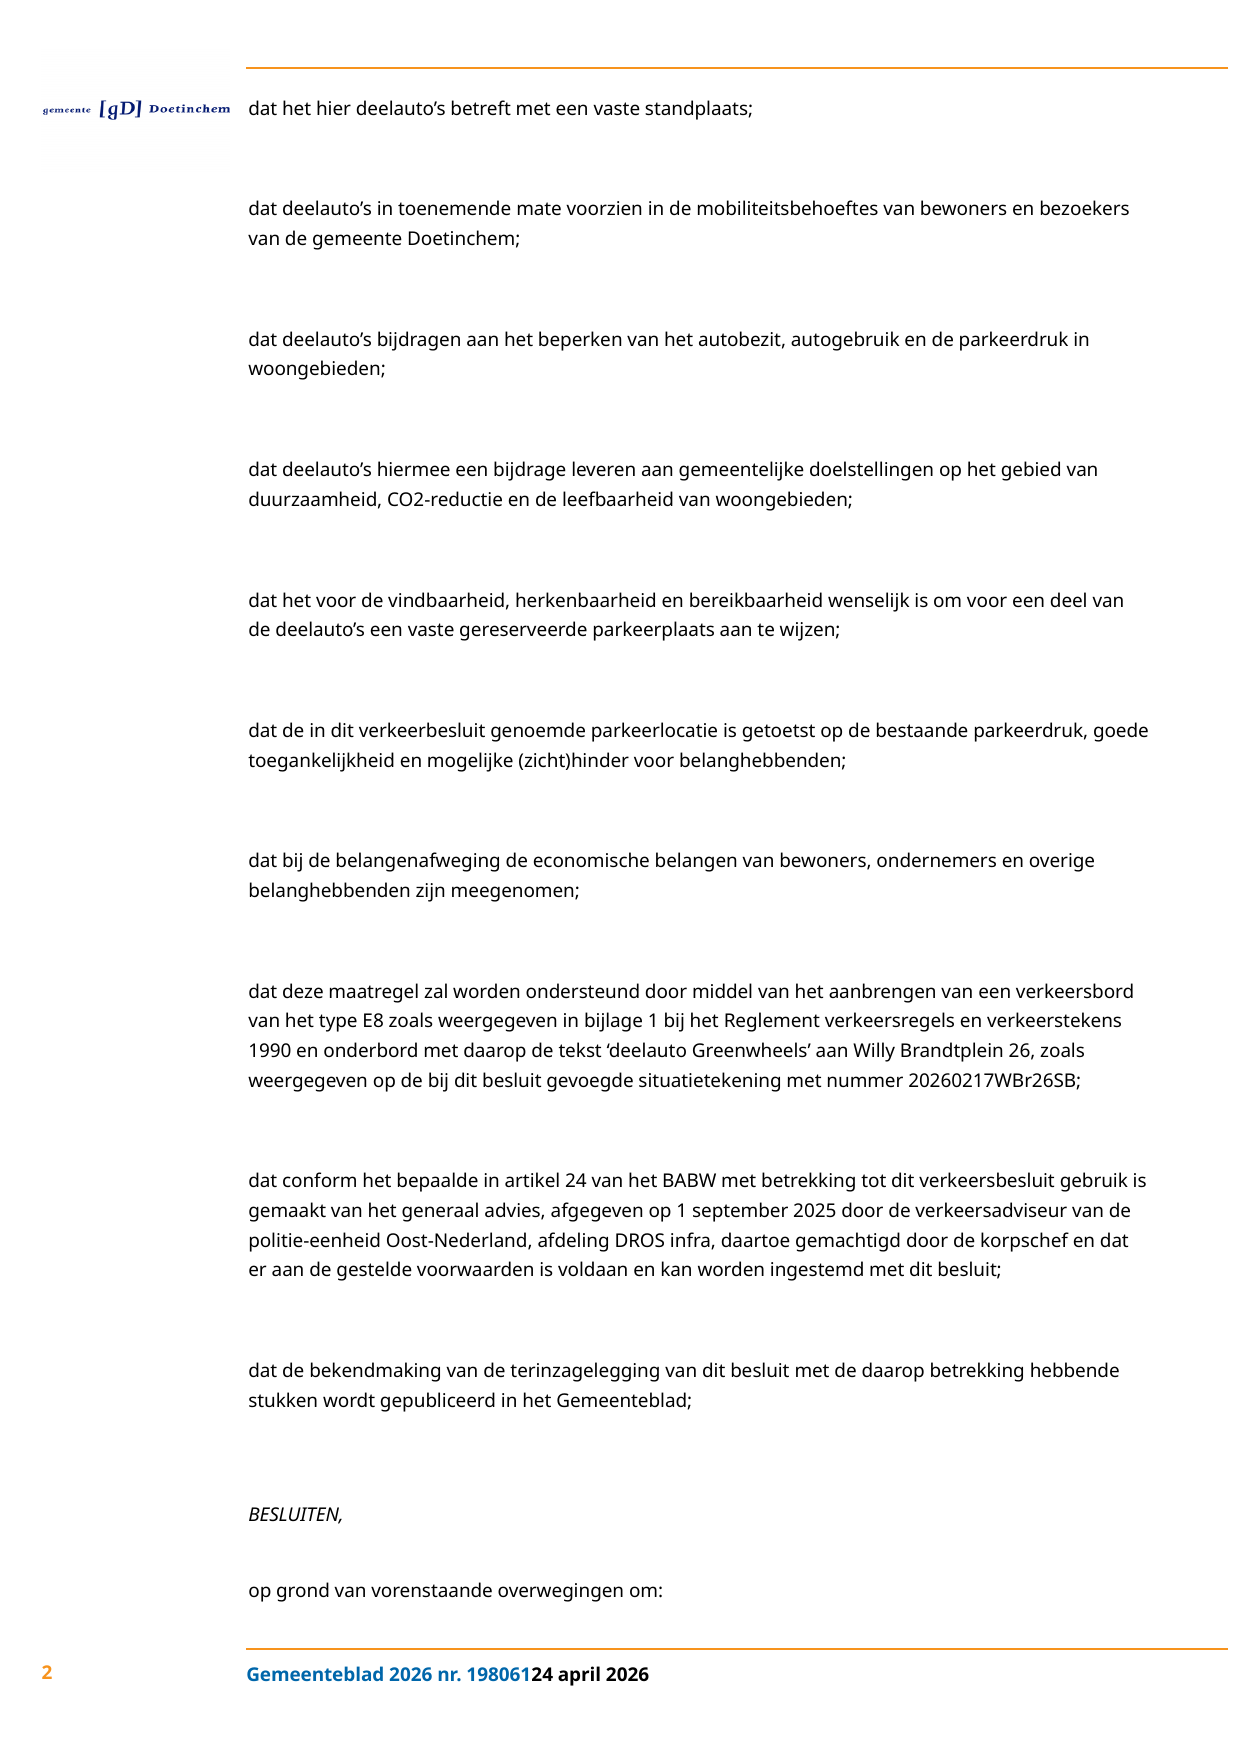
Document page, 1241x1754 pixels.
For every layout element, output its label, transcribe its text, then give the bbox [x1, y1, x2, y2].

text op grond van vorenstaande overwegingen om: [248, 1577, 1152, 1603]
text dat deze maatregel zal worden ondersteund door middel van het aanbrengen van een verkeersbord van het type E8 zoals weergegeven in bijlage 1 bij het Reglement verkeersregels en verkeerstekens 1990 en onderbord met daarop de tekst ‘deelauto Greenwheels’ aan Willy Brandtplein 26, zoals weergegeven op de bij dit besluit gevoegde situatietekening met nummer 20260217WBr26SB; [248, 978, 1152, 1093]
text BESLUITEN, [248, 1501, 1152, 1527]
picture [41, 47, 231, 172]
text dat het hier deelauto’s betreft met een vaste standplaats; [248, 95, 1152, 121]
text dat deelauto’s bijdragen aan het beperken van het autobezit, autogebruik en de parkeerdruk in woongebieden; [248, 326, 1152, 381]
text dat bij de belangenafweging de economische belangen van bewoners, ondernemers en overige belanghebbenden zijn meegenomen; [248, 848, 1152, 903]
text dat het voor de vindbaarheid, herkenbaarheid en bereikbaarheid wenselijk is om voor een deel van de deelauto’s een vaste gereserveerde parkeerplaats aan te wijzen; [248, 587, 1152, 642]
text dat deelauto’s in toenemende mate voorzien in de mobiliteitsbehoeftes van bewoners en bezoekers van de gemeente Doetinchem; [248, 196, 1152, 251]
text dat de in dit verkeerbesluit genoemde parkeerlocatie is getoetst op de bestaande parkeerdruk, goede toegankelijkheid en mogelijke (zicht)hinder voor belanghebbenden; [248, 717, 1152, 773]
text dat conform het bepaalde in artikel 24 van het BABW met betrekking tot dit verkeersbesluit gebruik is gemaakt van het generaal advies, afgegeven op 1 september 2025 door de verkeersadviseur van de politie-eenheid Oost-Nederland, afdeling DROS infra, daartoe gemachtigd door de korpschef en dat er aan de gestelde voorwaarden is voldaan en kan worden ingestemd met dit besluit; [248, 1168, 1152, 1282]
text dat de bekendmaking van de terinzagelegging van dit besluit met de daarop betrekking hebbende stukken wordt gepubliceerd in het Gemeenteblad; [248, 1357, 1152, 1413]
text dat deelauto’s hiermee een bijdrage leveren aan gemeentelijke doelstellingen op het gebied van duurzaamheid, CO2-reductie en de leefbaarheid van woongebieden; [248, 456, 1152, 512]
